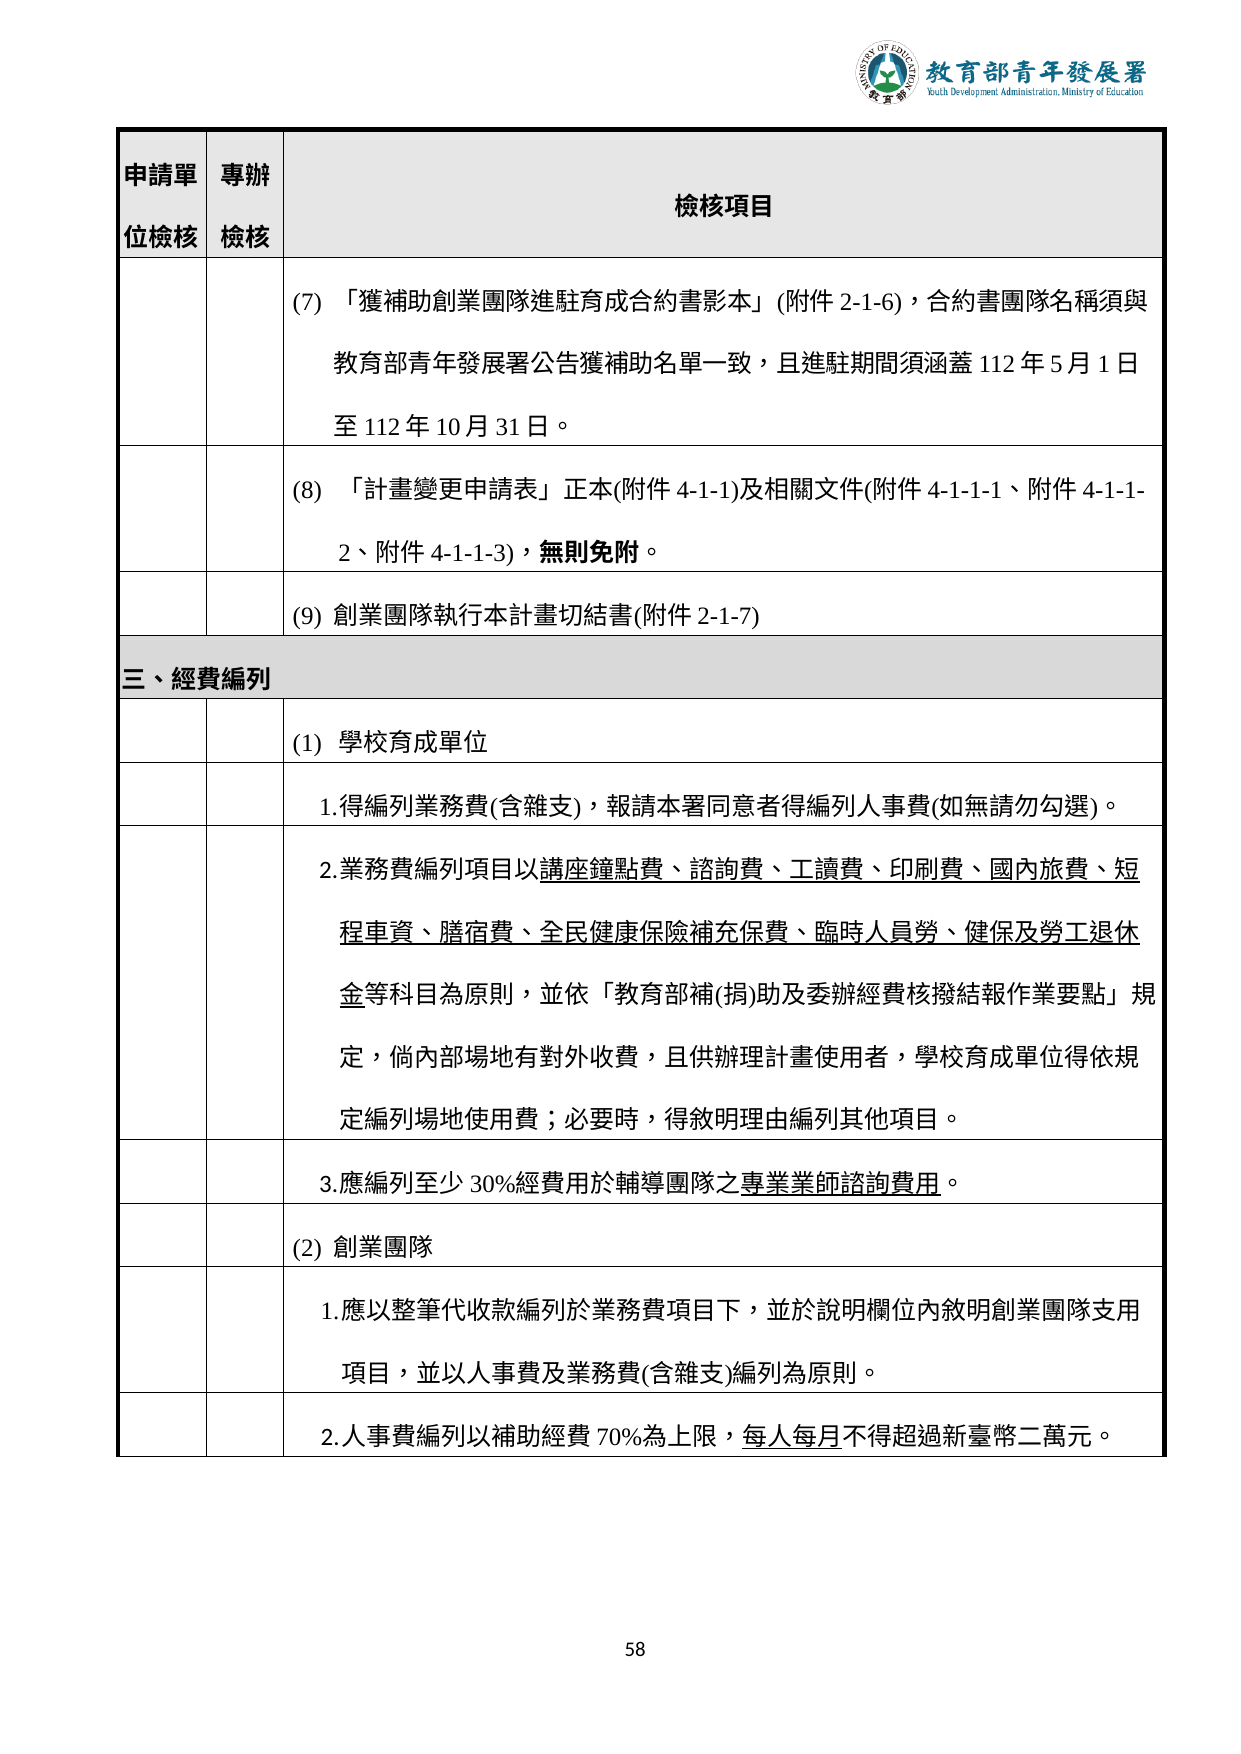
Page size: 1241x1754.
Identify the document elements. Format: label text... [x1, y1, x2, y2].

table_cell [120, 1140, 206, 1202]
table_cell 三、經費編列 [120, 636, 1162, 698]
table_cell 應編列至少30%經費用於輔導團隊之專業業師諮詢費用。 [284, 1140, 1162, 1202]
table_cell [207, 1267, 283, 1392]
table_cell [120, 699, 206, 762]
table_cell [207, 1140, 283, 1202]
table_header 專辦 檢核 [207, 132, 283, 257]
table_cell [207, 258, 283, 445]
table_header 申請單 位檢核 [120, 132, 206, 257]
table_cell [207, 572, 283, 635]
table_cell [120, 1204, 206, 1266]
table_cell [120, 763, 206, 825]
table_cell [207, 446, 283, 571]
table_cell [120, 1267, 206, 1392]
table_cell [207, 763, 283, 825]
table_cell 「獲補助創業團隊進駐育成合約書影本」(附件2-1-6)，合約書團隊名稱須與教育部青年發展署公告獲補助名單一致，且進駐期間須涵蓋112年5月1日至112年10月31日。 [284, 258, 1162, 445]
table_cell [120, 258, 206, 445]
table_cell [120, 826, 206, 1139]
table_cell 得編列業務費(含雜支)，報請本署同意者得編列人事費(如無請勿勾選)。 [284, 763, 1162, 825]
table_cell [207, 1204, 283, 1266]
table_cell 「計畫變更申請表」正本(附件4-1-1)及相關文件(附件4-1-1-1、附件4-1-1-2、附件4-1-1-3)，無則免附。 [284, 446, 1162, 571]
table_cell [120, 1393, 206, 1456]
table_cell [207, 826, 283, 1139]
table_cell 創業團隊執行本計畫切結書(附件2-1-7) [284, 572, 1162, 635]
table_cell [207, 699, 283, 762]
table_cell [120, 446, 206, 571]
table_cell 應以整筆代收款編列於業務費項目下，並於說明欄位內敘明創業團隊支用項目，並以人事費及業務費(含雜支)編列為原則。 [284, 1267, 1162, 1392]
table_header 檢核項目 [284, 132, 1162, 257]
table_cell [207, 1393, 283, 1456]
table_cell [120, 572, 206, 635]
table_cell 創業團隊 [284, 1204, 1162, 1266]
table_cell 人事費編列以補助經費70%為上限，每人每月不得超過新臺幣二萬元。 [284, 1393, 1162, 1456]
table_cell 業務費編列項目以講座鐘點費、諮詢費、工讀費、印刷費、國內旅費、短程車資、膳宿費、全民健康保險補充保費、臨時人員勞、健保及勞工退休金等科目為原則，並依「教育部補(捐)助及委辦經費核撥結報作業要點」規定，倘內部場地有對外收費，且供辦理計畫使用者，學校育成單位得依規定編列場地使用費；必要時，得敘明理由編列其他項目。 [284, 826, 1162, 1139]
table_cell 學校育成單位 [284, 699, 1162, 762]
